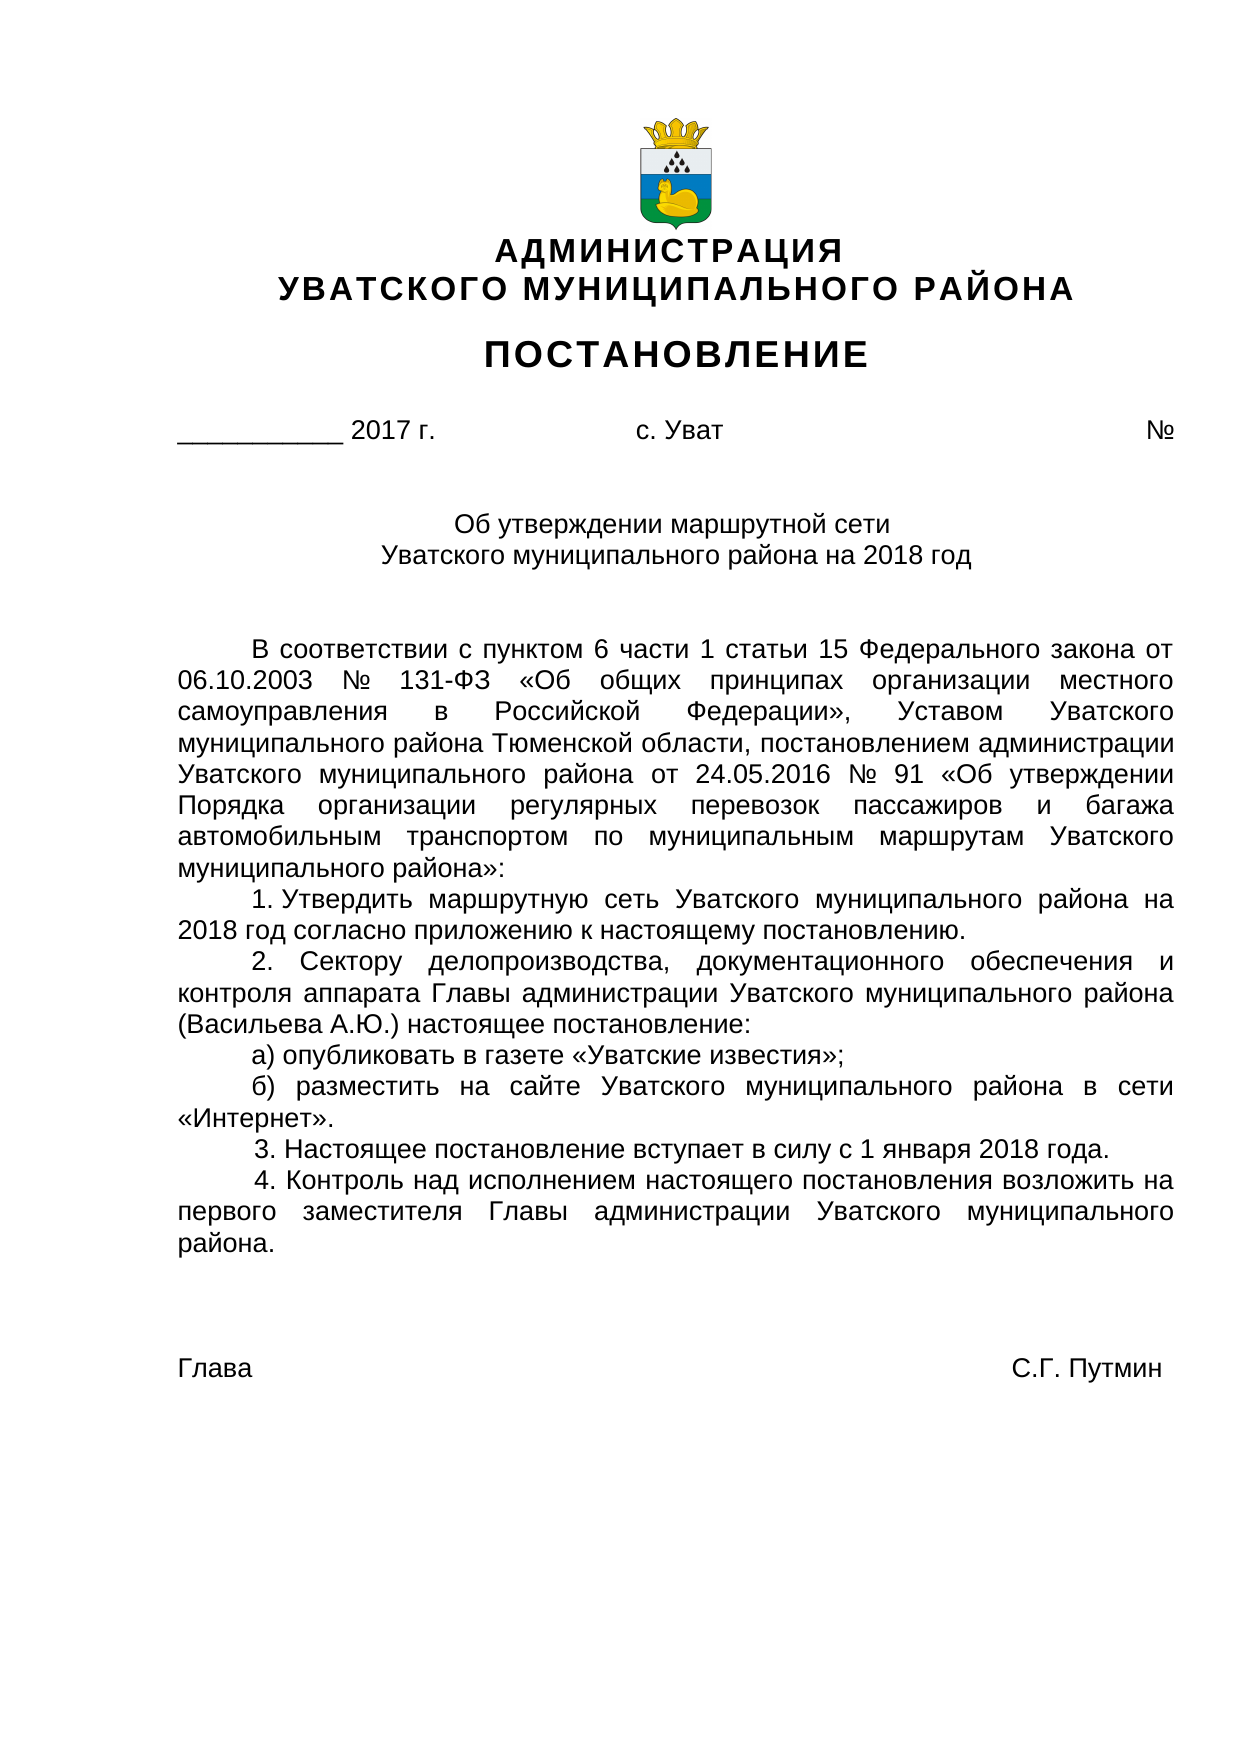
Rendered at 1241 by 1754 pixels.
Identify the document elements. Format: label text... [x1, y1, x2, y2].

list Утвердить маршрутную сеть Уватского муниципального района на 2018 год согласно приложению к настоящему постановлению. [177, 883, 1175, 945]
text Постановление [177, 332, 1175, 376]
text В соответствии с пунктом 6 части 1 статьи 15 Федерального закона от 06.10.2003 № 131-ФЗ «Об общих принципах организации местного самоуправления в Российской Федерации», Уставом Уватского муниципального района Тюменской области, постановлением администрации Уватского муниципального района от 24.05.2016 № 91 «Об утверждении Порядка организации регулярных перевозок пассажиров и багажа автомобильным транспортом по муниципальным маршрутам Уватского муниципального района»: [177, 633, 1175, 883]
picture [640, 118, 712, 231]
text Уватского муниципального района на 2018 год [177, 539, 1175, 570]
text Глава С.Г. Путмин [177, 1352, 1175, 1383]
text 4. Контроль над исполнением настоящего постановления возложить на первого заместителя Главы администрации Уватского муниципального района. [177, 1164, 1175, 1258]
text б) разместить на сайте Уватского муниципального района в сети «Интернет». [177, 1070, 1175, 1133]
text а) опубликовать в газете «Уватские известия»; [177, 1039, 1175, 1070]
text 2. Сектору делопроизводства, документационного обеспечения и контроля аппарата Главы администрации Уватского муниципального района (Васильева А.Ю.) настоящее постановление: [177, 945, 1175, 1039]
text Об утверждении маршрутной сети [177, 508, 1175, 539]
text Администрация Уватского муниципального района [177, 231, 1175, 307]
text 3. Настоящее постановление вступает в силу с 1 января 2018 года. [177, 1133, 1175, 1164]
text ___________ 2017 г. с. Уват № [177, 414, 1175, 445]
